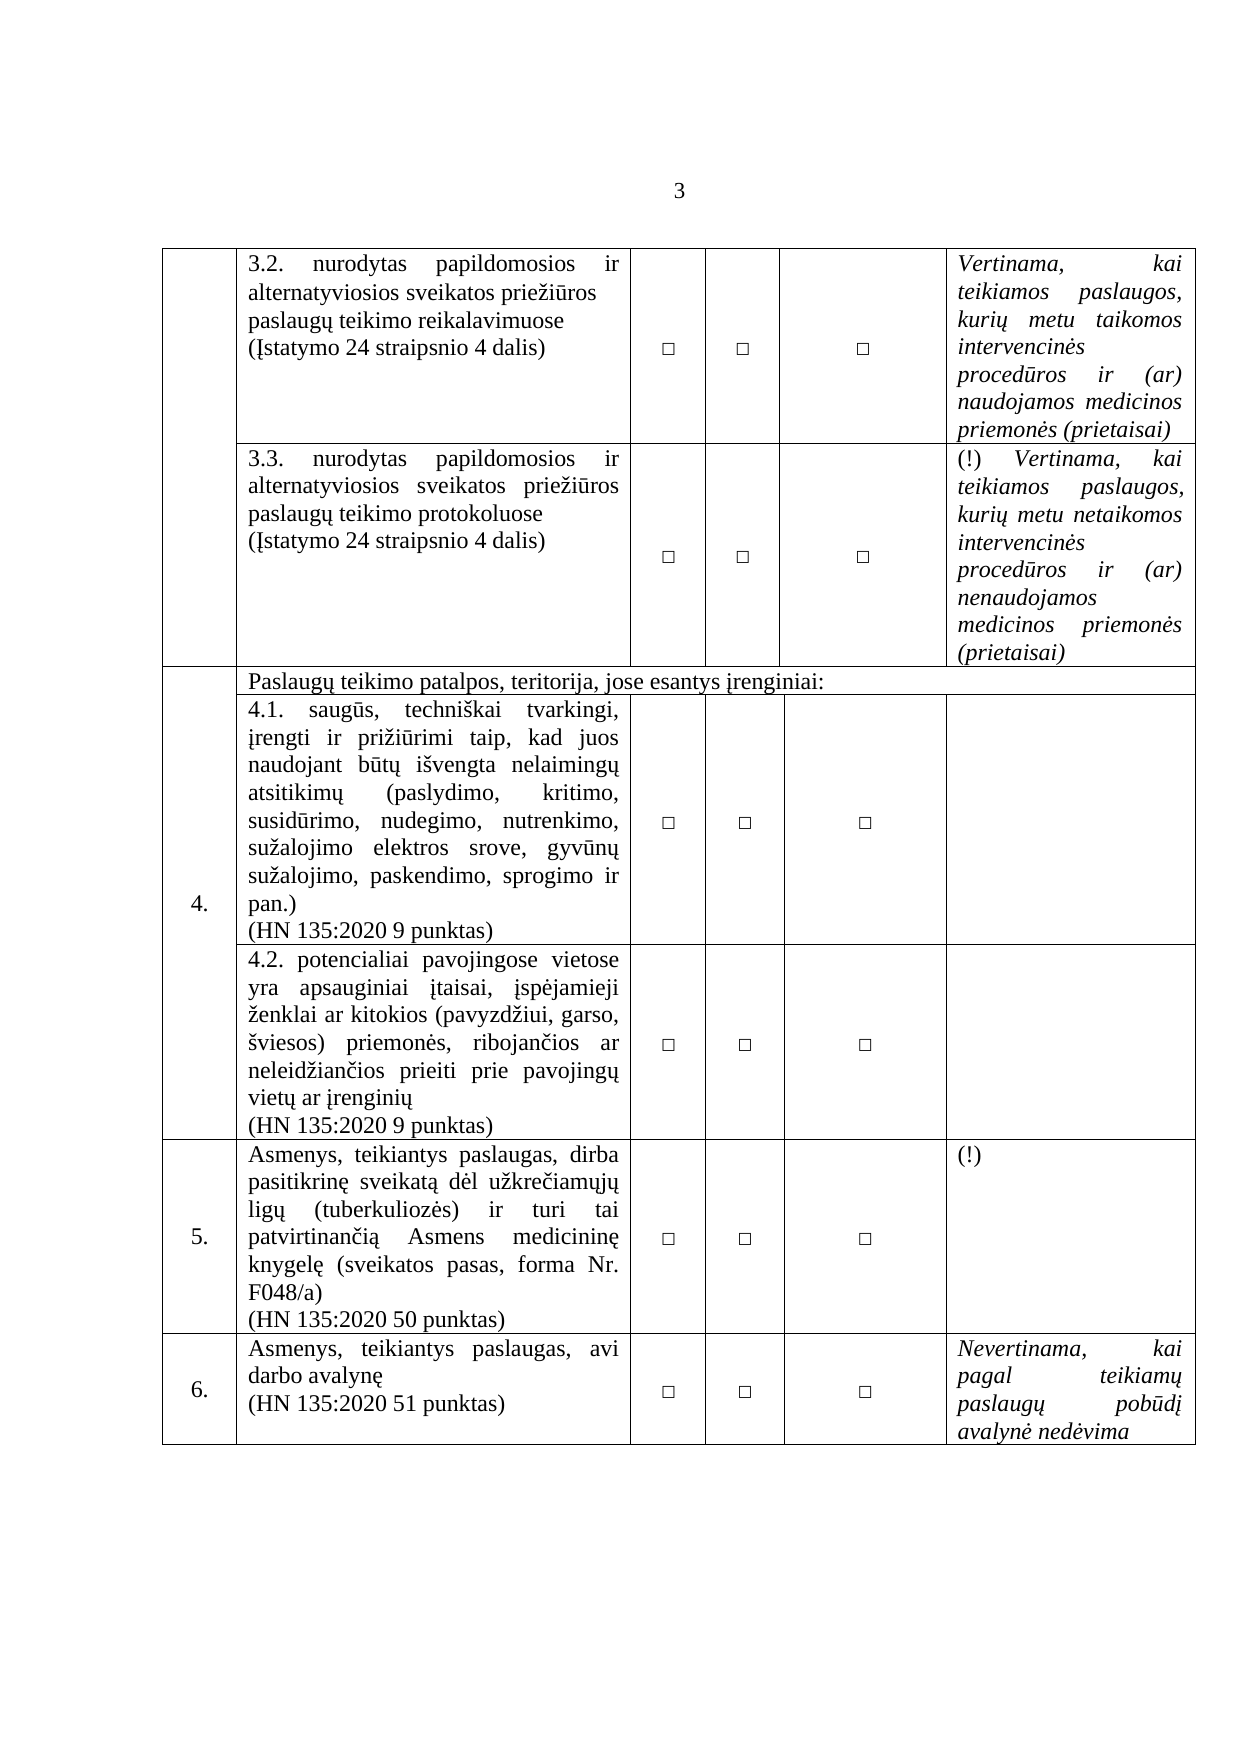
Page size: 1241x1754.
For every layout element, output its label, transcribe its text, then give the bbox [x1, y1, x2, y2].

table_cell 4.1. saugūs, techniškai tvarkingi, įrengti ir prižiūrimi taip, kad juos naudojant būtų išvengta nelaimingų atsitikimų (paslydimo, kritimo, susidūrimo, nudegimo, nutrenkimo, sužalojimo elektros srove, gyvūnų sužalojimo, paskendimo, sprogimo ir pan.) (HN 135:2020 9 punktas) [237, 695, 630, 944]
table_cell (!) Vertinama, kai teikiamos paslaugos, kurių metu netaikomos intervencinės procedūros ir (ar) nenaudojamos medicinos priemonės (prietaisai) [947, 444, 1195, 666]
table_cell ☐ [785, 695, 946, 944]
table_cell [163, 249, 236, 666]
table_cell ☐ [706, 444, 779, 666]
table_cell ☐ [706, 1140, 784, 1333]
table_cell Asmenys, teikiantys paslaugas, avi darbo avalynę (HN 135:2020 51 punktas) [237, 1334, 630, 1444]
table_cell ☐ [631, 695, 705, 944]
table_cell ☐ [706, 249, 779, 443]
table_cell Paslaugų teikimo patalpos, teritorija, jose esantys įrenginiai: [237, 667, 1195, 694]
table_cell 3.3. nurodytas papildomosios ir alternatyviosios sveikatos priežiūros paslaugų teikimo protokoluose (Įstatymo 24 straipsnio 4 dalis) [237, 444, 630, 666]
table_cell ☐ [631, 444, 705, 666]
table_cell ☐ [785, 1140, 946, 1333]
table_cell 5. [163, 1140, 236, 1333]
table_cell ☐ [780, 249, 946, 443]
table_cell ☐ [706, 1334, 784, 1444]
table_cell Nevertinama, kai pagal teikiamų paslaugų pobūdį avalynė nedėvima [947, 1334, 1195, 1444]
table_cell ☐ [631, 1140, 705, 1333]
table_cell 4. [163, 667, 236, 1138]
table_cell ☐ [631, 945, 705, 1138]
table_cell 4.2. potencialiai pavojingose vietose yra apsauginiai įtaisai, įspėjamieji ženklai ar kitokios (pavyzdžiui, garso, šviesos) priemonės, ribojančios ar neleidžiančios prieiti prie pavojingų vietų ar įrenginių (HN 135:2020 9 punktas) [237, 945, 630, 1138]
table_cell ☐ [706, 945, 784, 1138]
table_cell ☐ [785, 1334, 946, 1444]
table_cell Vertinama, kai teikiamos paslaugos, kurių metu taikomos intervencinės procedūros ir (ar) naudojamos medicinos priemonės (prietaisai) [947, 249, 1195, 443]
table_cell ☐ [706, 695, 784, 944]
table_cell ☐ [631, 249, 705, 443]
table_cell [947, 945, 1195, 1138]
table_cell ☐ [631, 1334, 705, 1444]
table_cell (!) [947, 1140, 1195, 1333]
table_cell Asmenys, teikiantys paslaugas, dirba pasitikrinę sveikatą dėl užkrečiamųjų ligų (tuberkuliozės) ir turi tai patvirtinančią Asmens medicininę knygelę (sveikatos pasas, forma Nr. F048/a) (HN 135:2020 50 punktas) [237, 1140, 630, 1333]
table_cell 3.2. nurodytas papildomosios ir alternatyviosios sveikatos priežiūros paslaugų teikimo reikalavimuose (Įstatymo 24 straipsnio 4 dalis) [237, 249, 630, 443]
table_cell [947, 695, 1195, 944]
table_cell ☐ [780, 444, 946, 666]
table_cell 6. [163, 1334, 236, 1444]
table_cell ☐ [785, 945, 946, 1138]
